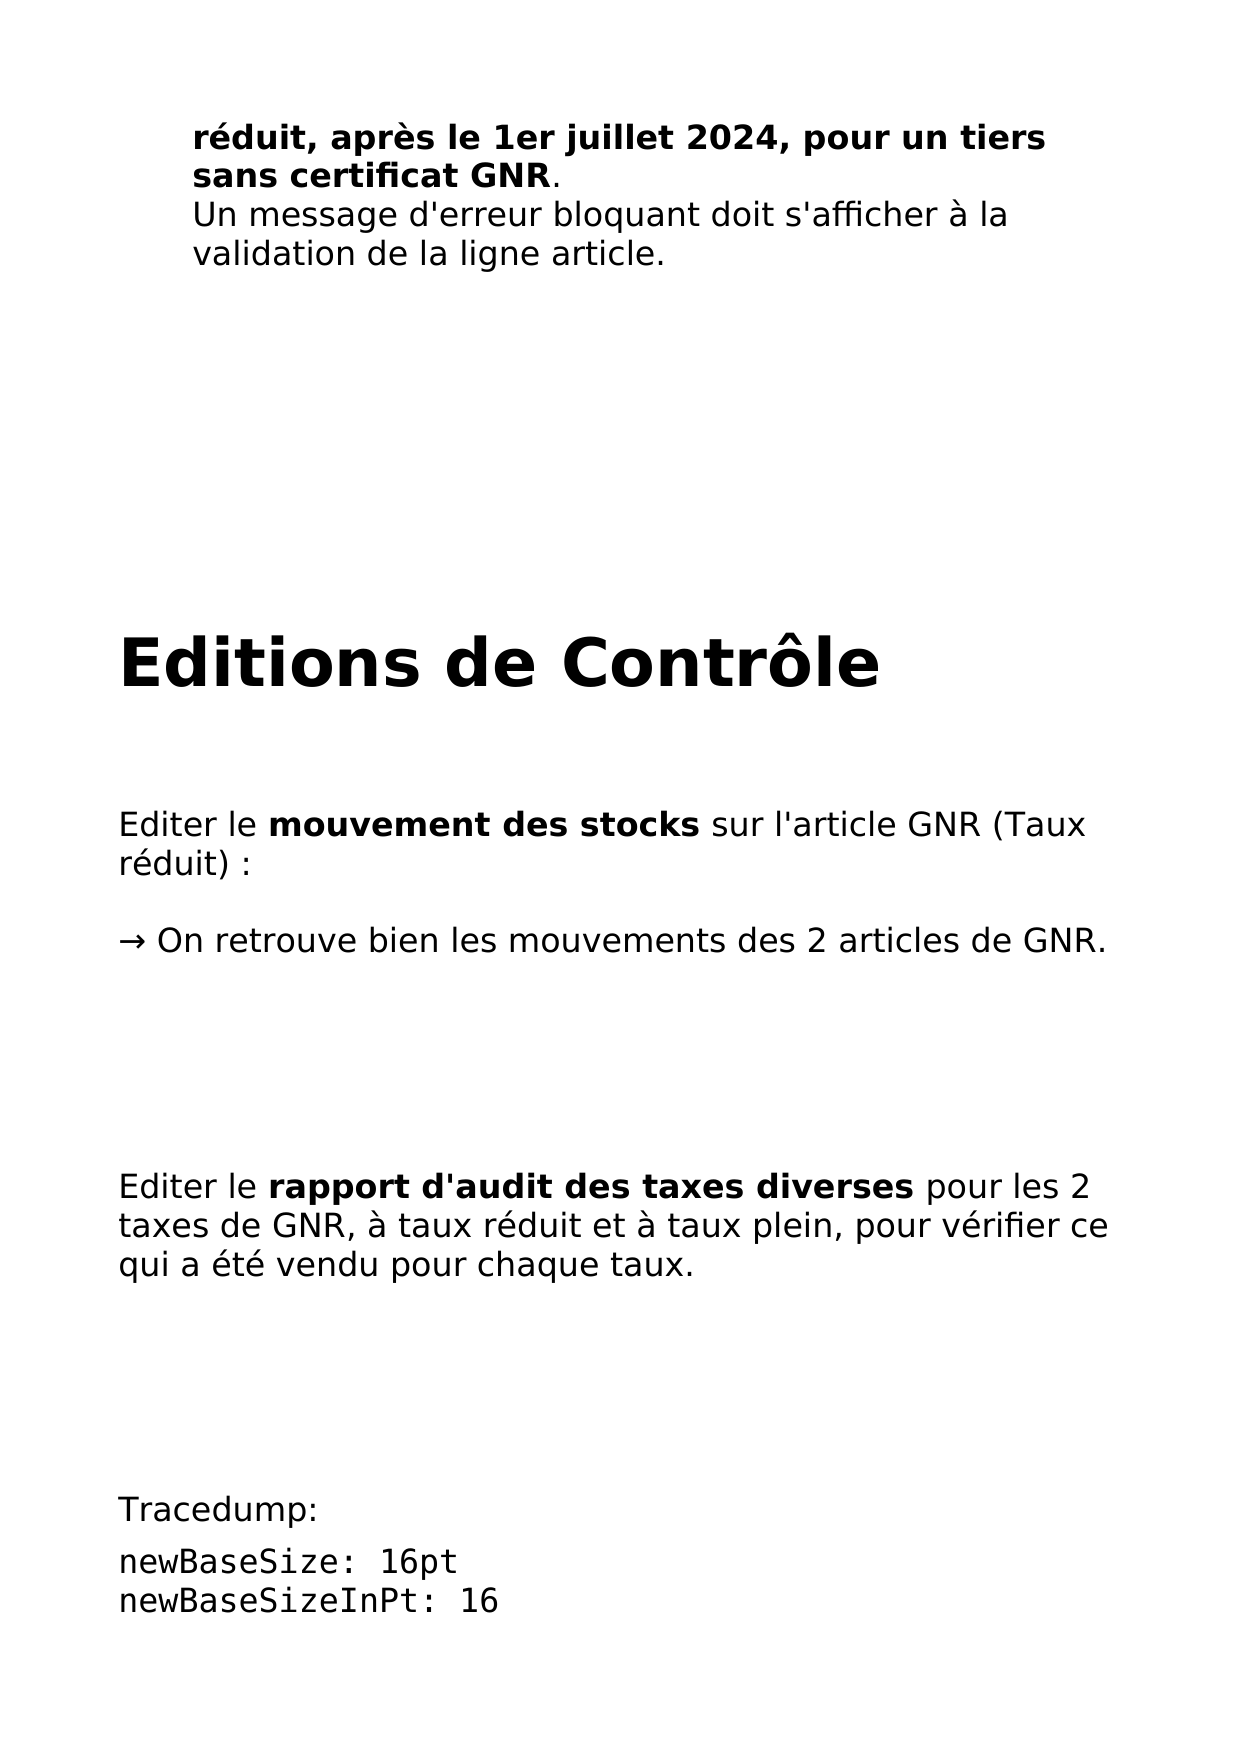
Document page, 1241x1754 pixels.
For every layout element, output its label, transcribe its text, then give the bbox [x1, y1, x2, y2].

text Editer le rapport d'audit des taxes diverses pour les 2 taxes de GNR, à taux réduit et à taux plein, pour vérifier ce qui a été vendu pour chaque taux. [118, 1167, 1122, 1439]
text newBaseSize: 16pt newBaseSizeInPt: 16 [118, 1542, 1122, 1620]
text Editer le mouvement des stocks sur l'article GNR (Taux réduit) : → On retrouve bien les mouvements des 2 articles de GNR. [118, 805, 1122, 1155]
list réduit, après le 1er juillet 2024, pour un tiers sans certificat GNR. Un message d'erreur bloquant doit s'afficher à la validation de la ligne article. [177, 118, 1122, 273]
subtitle Editions de Contrôle [118, 625, 1122, 703]
text Tracedump: [118, 1452, 1122, 1530]
